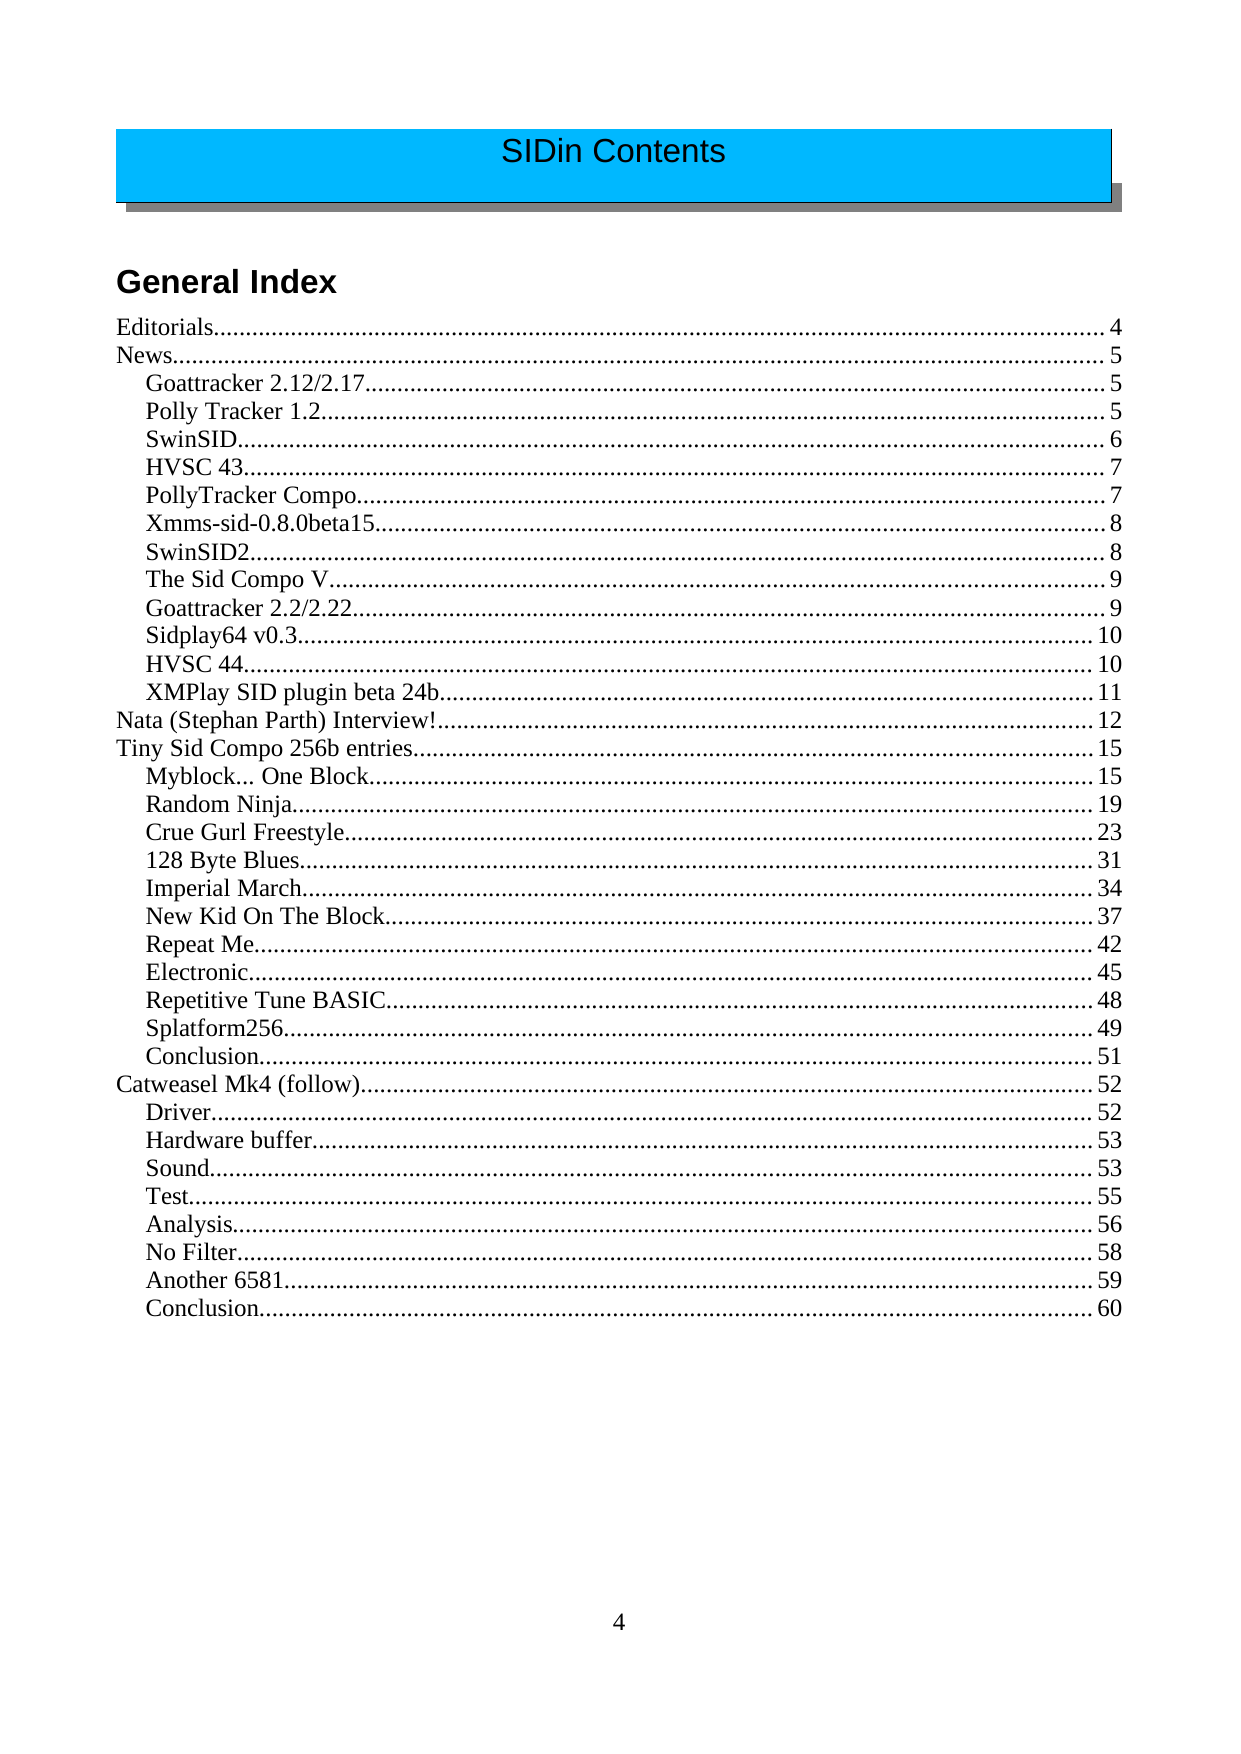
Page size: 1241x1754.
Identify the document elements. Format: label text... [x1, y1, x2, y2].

text Editorials 4 [116, 313, 1122, 341]
text Analysis 56 [145, 1210, 1122, 1238]
text Polly Tracker 1.2 5 [145, 397, 1122, 425]
text SwinSID2 8 [145, 537, 1122, 565]
text Goattracker 2.12/2.17 5 [145, 369, 1122, 397]
text Another 6581 59 [145, 1266, 1122, 1294]
text HVSC 44 10 [145, 649, 1122, 677]
text Sound 53 [145, 1154, 1122, 1182]
text New Kid On The Block 37 [145, 902, 1122, 930]
text Repeat Me 42 [145, 930, 1122, 958]
text Hardware buffer 53 [145, 1126, 1122, 1154]
text PollyTracker Compo 7 [145, 481, 1122, 509]
text Myblock... One Block 15 [145, 762, 1122, 789]
text XMPlay SID plugin beta 24b 11 [145, 677, 1122, 706]
text Random Ninja 19 [145, 789, 1122, 818]
text Imperial March 34 [145, 874, 1122, 902]
text SIDin Contents [116, 129, 1111, 172]
text Goattracker 2.2/2.22 9 [145, 593, 1122, 621]
text Sidplay64 v0.3 10 [145, 621, 1122, 649]
text Driver 52 [145, 1098, 1122, 1126]
text HVSC 43 7 [145, 453, 1122, 481]
text Test 55 [145, 1182, 1122, 1210]
text News 5 [116, 341, 1122, 369]
text Conclusion 60 [145, 1294, 1122, 1322]
text No Filter 58 [145, 1238, 1122, 1266]
text Tiny Sid Compo 256b entries 15 [116, 733, 1122, 762]
text Catweasel Mk4 (follow) 52 [116, 1070, 1122, 1098]
text Xmms-sid-0.8.0beta15 8 [145, 509, 1122, 537]
text Conclusion 51 [145, 1042, 1122, 1070]
text Nata (Stephan Parth) Interview! 12 [116, 706, 1122, 733]
text Electronic 45 [145, 958, 1122, 986]
text The Sid Compo V 9 [145, 565, 1122, 593]
text Repetitive Tune BASIC 48 [145, 986, 1122, 1014]
text Splatform256 49 [145, 1014, 1122, 1042]
text 128 Byte Blues 31 [145, 846, 1122, 874]
text SwinSID 6 [145, 425, 1122, 453]
subtitle General Index [116, 263, 1122, 301]
text Crue Gurl Freestyle 23 [145, 818, 1122, 846]
